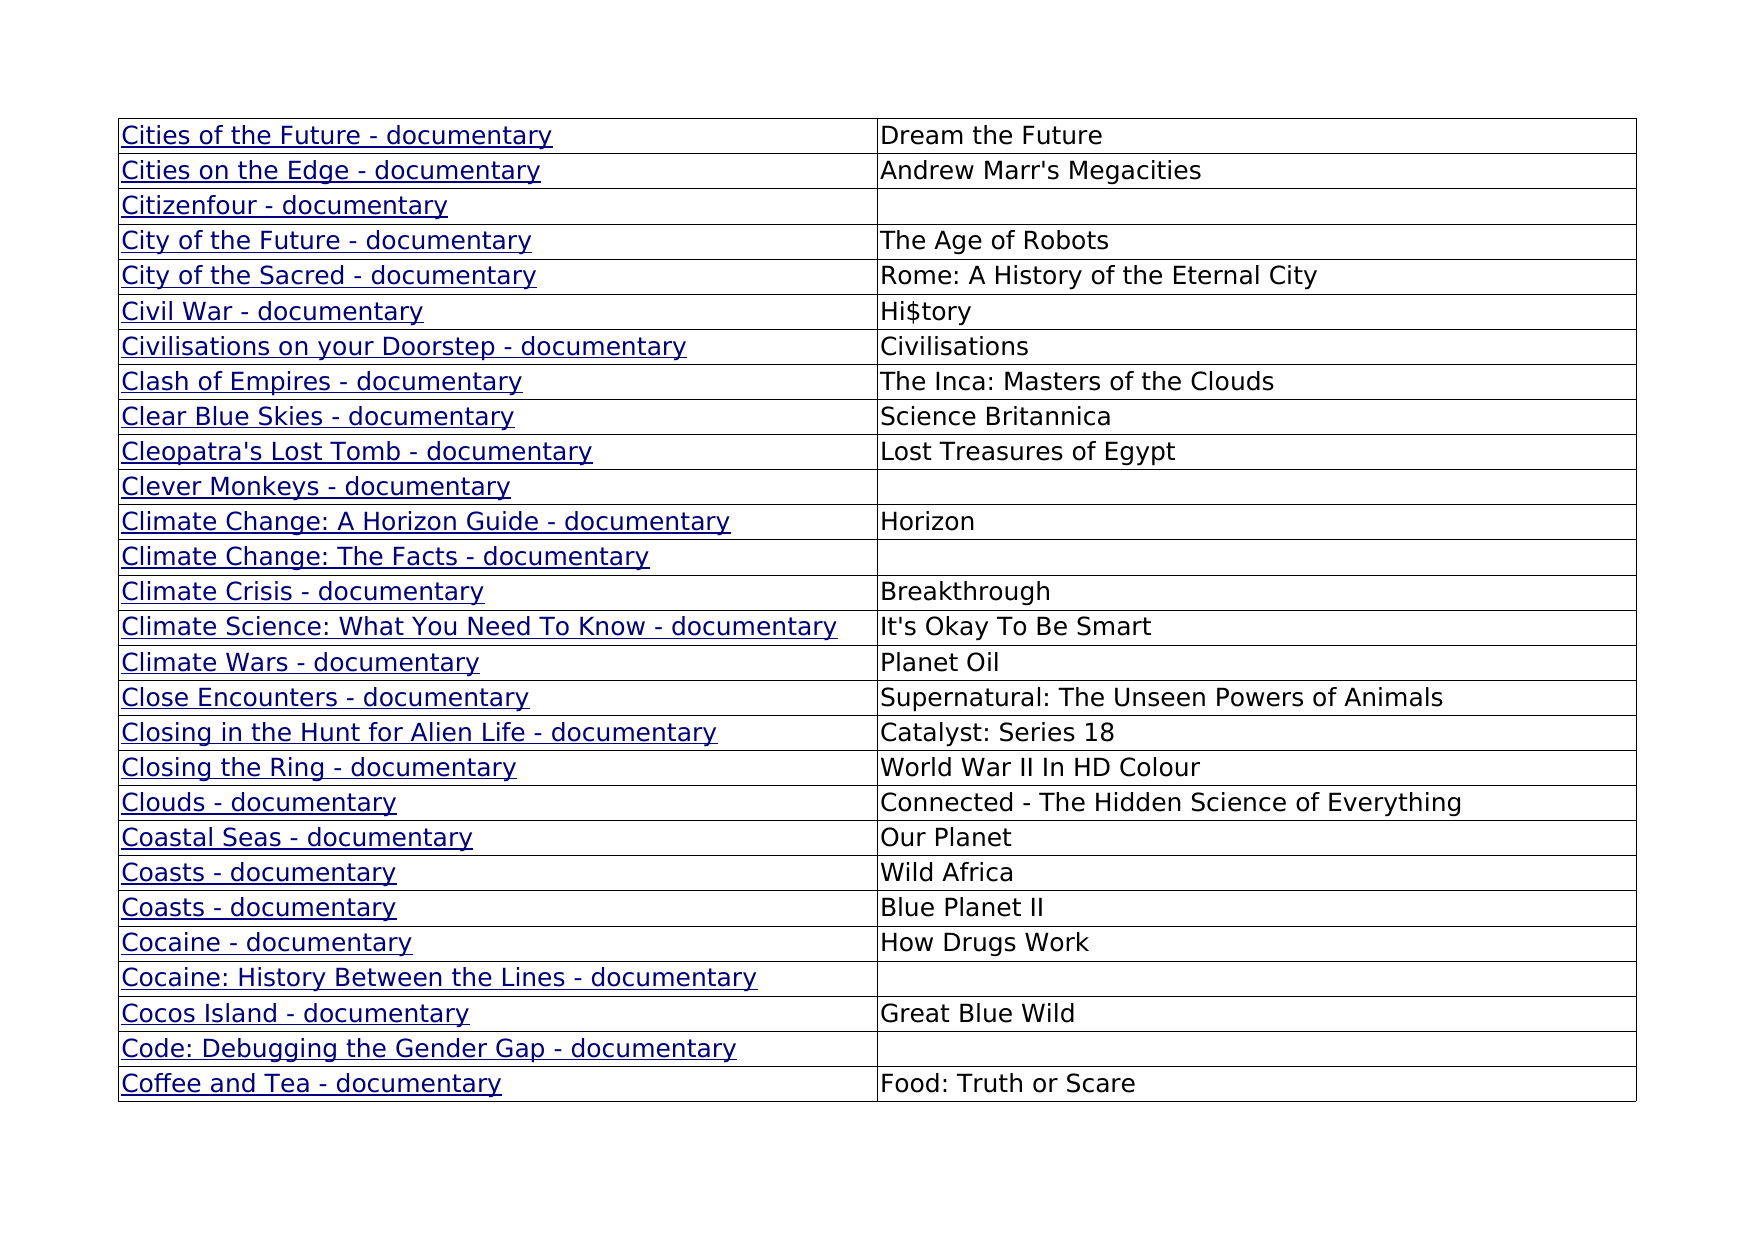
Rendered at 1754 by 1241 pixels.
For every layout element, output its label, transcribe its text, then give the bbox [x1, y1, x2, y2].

table_cell How Drugs Work [878, 927, 1636, 961]
table_cell Food: Truth or Scare [878, 1067, 1636, 1101]
table_cell Dream the Future [878, 119, 1636, 153]
table_cell Clear Blue Skies - documentary [119, 400, 877, 434]
table_cell [878, 1032, 1636, 1066]
table_cell Rome: A History of the Eternal City [878, 260, 1636, 294]
table_cell Citizenfour - documentary [119, 189, 877, 223]
table_cell Closing the Ring - documentary [119, 751, 877, 785]
table_cell Coasts - documentary [119, 856, 877, 890]
table_cell Close Encounters - documentary [119, 681, 877, 715]
table_cell Climate Crisis - documentary [119, 576, 877, 609]
table_cell Blue Planet II [878, 891, 1636, 926]
table_cell Hi$tory [878, 295, 1636, 329]
table_cell Catalyst: Series 18 [878, 716, 1636, 750]
table_cell Cocos Island - documentary [119, 997, 877, 1031]
table_cell Science Britannica [878, 400, 1636, 434]
table_cell Clever Monkeys - documentary [119, 470, 877, 504]
table_cell Cocaine: History Between the Lines - documentary [119, 962, 877, 996]
table_cell Climate Science: What You Need To Know - documentary [119, 611, 877, 645]
table_cell Civilisations [878, 330, 1636, 364]
table_cell Our Planet [878, 821, 1636, 855]
table_cell World War II In HD Colour [878, 751, 1636, 785]
table_cell Climate Wars - documentary [119, 646, 877, 680]
table_cell Great Blue Wild [878, 997, 1636, 1031]
table_cell Cities on the Edge - documentary [119, 154, 877, 188]
table_cell City of the Sacred - documentary [119, 260, 877, 294]
table_cell Civilisations on your Doorstep - documentary [119, 330, 877, 364]
table_cell [878, 540, 1636, 574]
table_cell Cities of the Future - documentary [119, 119, 877, 153]
table_cell Closing in the Hunt for Alien Life - documentary [119, 716, 877, 750]
table_cell [878, 189, 1636, 223]
table_cell Coastal Seas - documentary [119, 821, 877, 855]
table_cell Planet Oil [878, 646, 1636, 680]
table_cell Climate Change: The Facts - documentary [119, 540, 877, 574]
table_cell Wild Africa [878, 856, 1636, 890]
table_cell Horizon [878, 505, 1636, 539]
table_cell Code: Debugging the Gender Gap - documentary [119, 1032, 877, 1066]
table_cell [878, 470, 1636, 504]
table_cell Civil War - documentary [119, 295, 877, 329]
table_cell Clouds - documentary [119, 786, 877, 820]
table_cell Coffee and Tea - documentary [119, 1067, 877, 1101]
table_cell Supernatural: The Unseen Powers of Animals [878, 681, 1636, 715]
table_cell The Age of Robots [878, 225, 1636, 258]
table_cell [878, 962, 1636, 996]
table_cell Cleopatra's Lost Tomb - documentary [119, 435, 877, 469]
table_cell Cocaine - documentary [119, 927, 877, 961]
table_cell Coasts - documentary [119, 891, 877, 926]
table_cell It's Okay To Be Smart [878, 611, 1636, 645]
table_cell Connected - The Hidden Science of Everything [878, 786, 1636, 820]
table_cell Andrew Marr's Megacities [878, 154, 1636, 188]
table_cell Clash of Empires - documentary [119, 365, 877, 399]
table_cell Breakthrough [878, 576, 1636, 609]
table_cell Climate Change: A Horizon Guide - documentary [119, 505, 877, 539]
table_cell Lost Treasures of Egypt [878, 435, 1636, 469]
table_cell City of the Future - documentary [119, 225, 877, 258]
table_cell The Inca: Masters of the Clouds [878, 365, 1636, 399]
